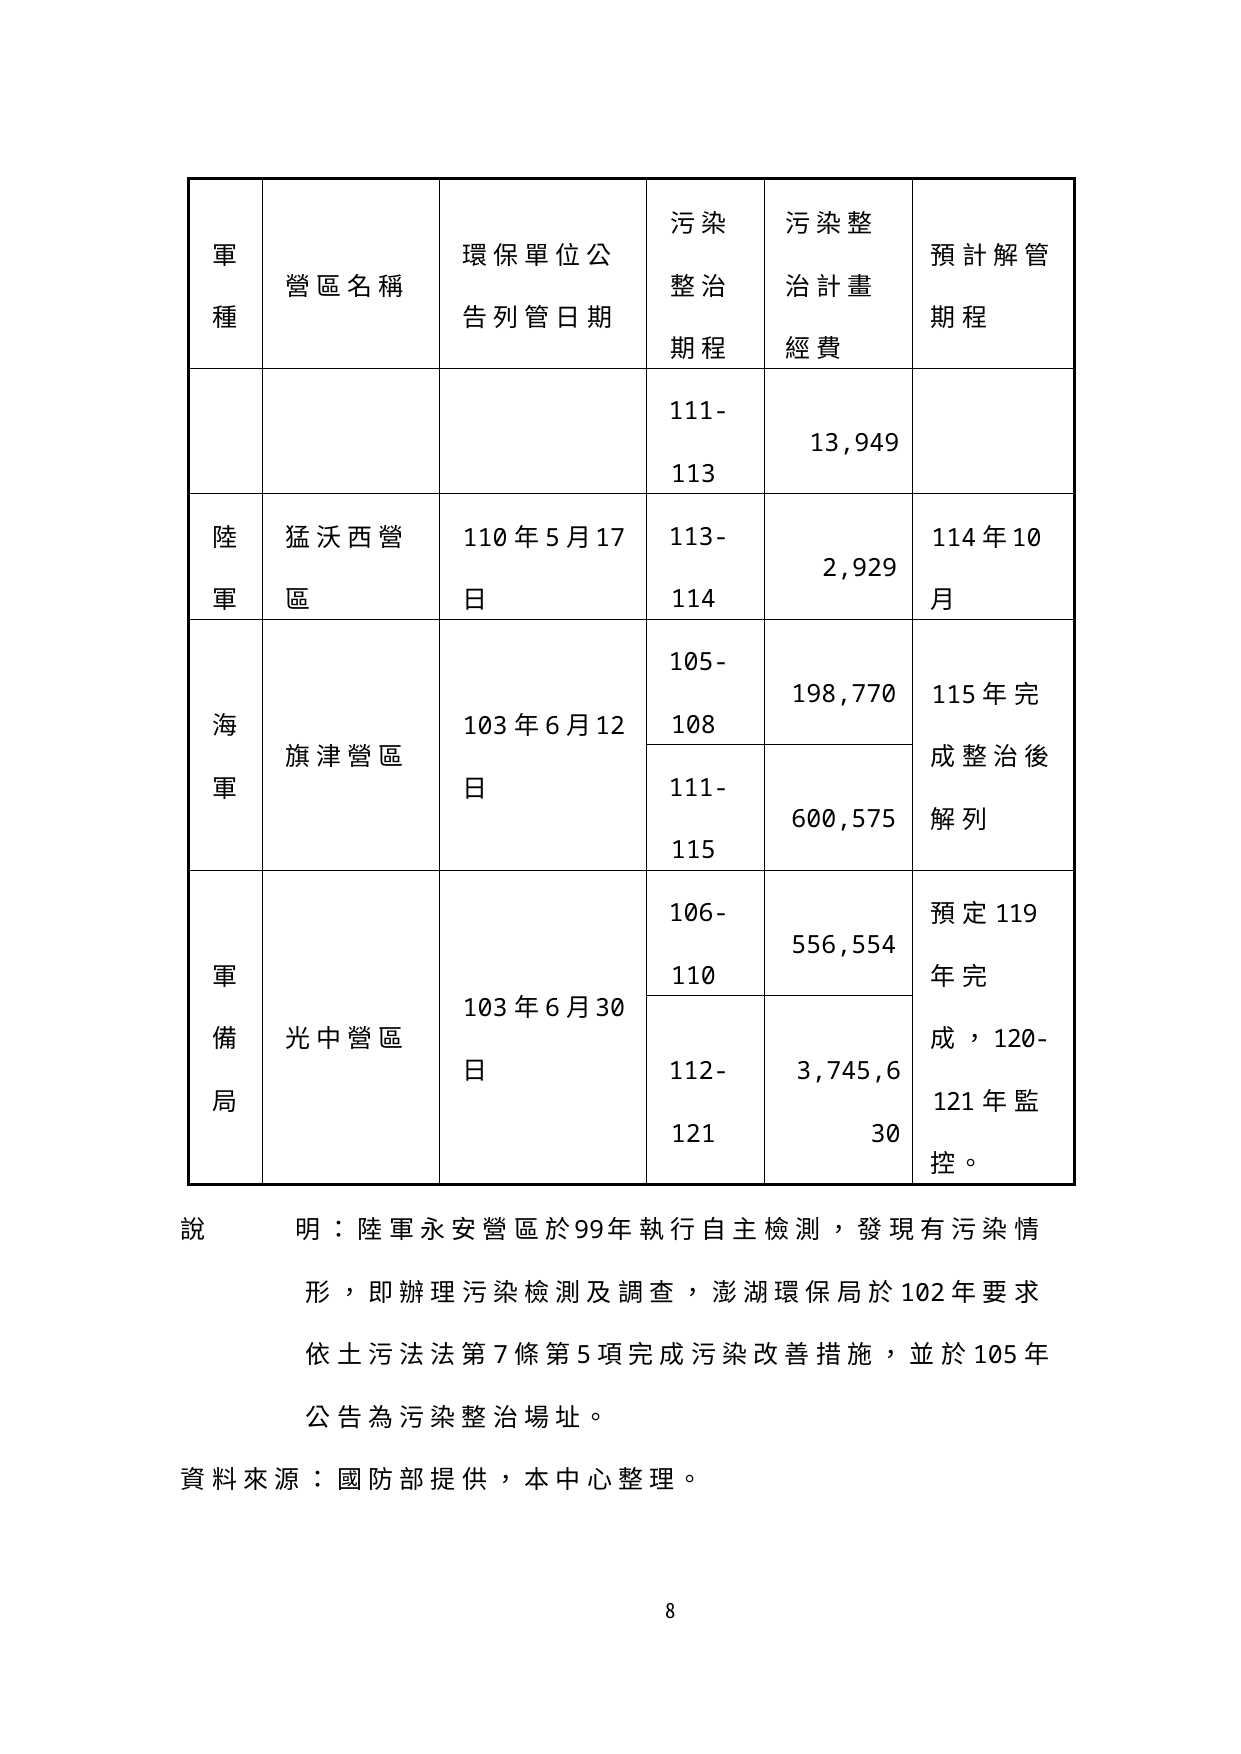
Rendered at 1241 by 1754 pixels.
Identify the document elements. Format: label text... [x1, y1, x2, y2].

table_cell 198,770 [765, 620, 912, 744]
table_cell [913, 369, 1073, 493]
table_cell 2,929 [765, 494, 912, 619]
text 資料來源：國防部提供，本中心整理。 [177, 1436, 1063, 1498]
table_cell 3,745,630 [765, 996, 912, 1183]
table_cell 556,554 [765, 871, 912, 995]
table_cell 111-115 [647, 745, 764, 870]
text 說 明：陸軍永安營區於99年執行自主檢測，發現有污染情形，即辦理污染檢測及調查，澎湖環保局於102年要求依土污法法第7條第5項完成污染改善措施，並於105年公告為污染整治場址。 [177, 1186, 1063, 1436]
table_cell [263, 369, 439, 493]
table_cell 13,949 [765, 369, 912, 493]
table_cell 103年6月30日 [440, 871, 646, 1183]
table_cell [190, 369, 262, 493]
table_cell 111-113 [647, 369, 764, 493]
table_cell 海軍 [190, 620, 262, 870]
table_cell [440, 369, 646, 493]
table_header 營區名稱 [263, 180, 439, 368]
table_cell 112-121 [647, 996, 764, 1183]
table_header 環保單位公告列管日期 [440, 180, 646, 368]
table_cell 600,575 [765, 745, 912, 870]
table_header 軍種 [190, 180, 262, 368]
table_cell 113-114 [647, 494, 764, 619]
table_cell 105-108 [647, 620, 764, 744]
table_cell 光中營區 [263, 871, 439, 1183]
table_cell 106-110 [647, 871, 764, 995]
table_header 預計解管期程 [913, 180, 1073, 368]
table_cell 114年10月 [913, 494, 1073, 619]
table_cell 110年5月17日 [440, 494, 646, 619]
table_cell 軍備局 [190, 871, 262, 1183]
table_cell 猛沃西營區 [263, 494, 439, 619]
table_cell 103年6月12日 [440, 620, 646, 870]
table_header 污染整治計畫經費 [765, 180, 912, 368]
table_cell 預定119年完成，120-121年監控。 [913, 871, 1073, 1183]
table_cell 115年完成整治後解列 [913, 620, 1073, 870]
table_cell 旗津營區 [263, 620, 439, 870]
table_cell 陸軍 [190, 494, 262, 619]
table_header 污染整治期程 [647, 180, 764, 368]
